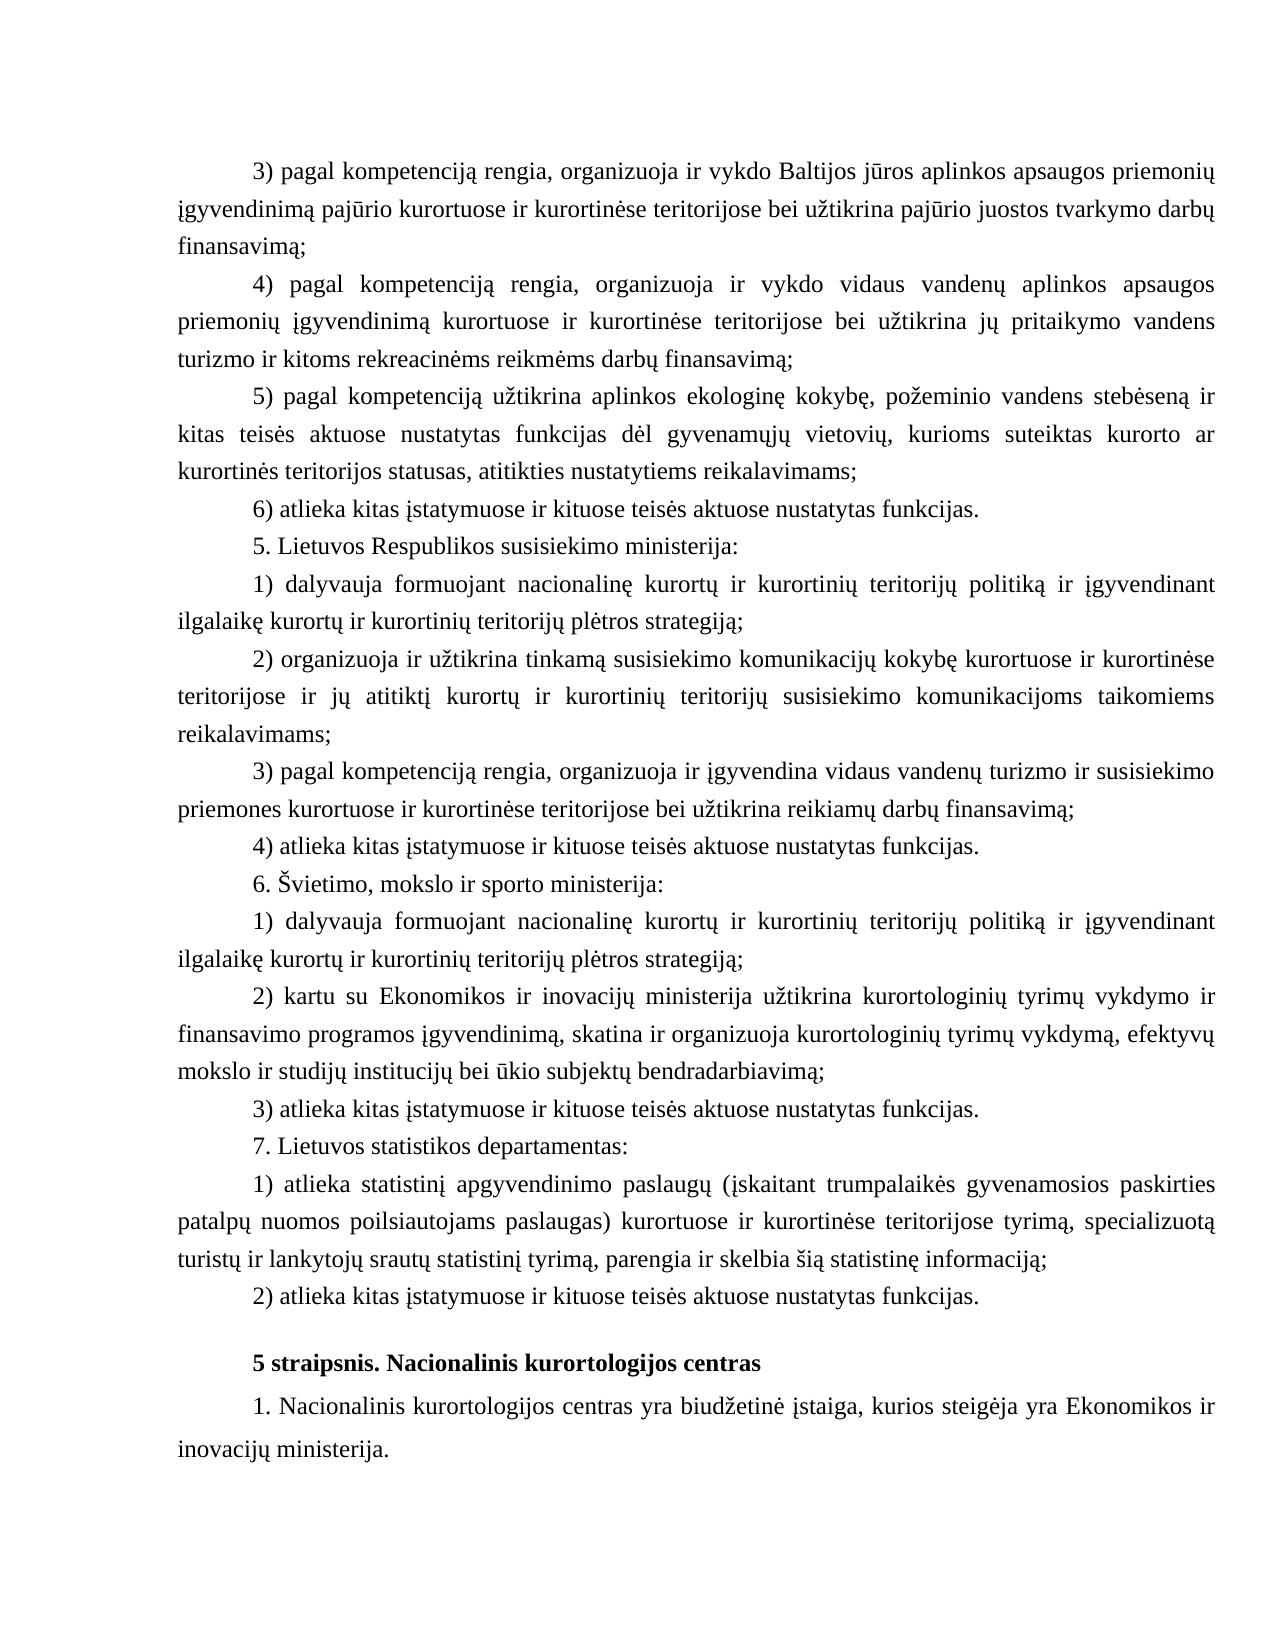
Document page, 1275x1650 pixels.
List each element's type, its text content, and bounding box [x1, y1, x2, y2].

text 3) atlieka kitas įstatymuose ir kituose teisės aktuose nustatytas funkcijas. [177, 1085, 1216, 1123]
text 4) atlieka kitas įstatymuose ir kituose teisės aktuose nustatytas funkcijas. [177, 823, 1216, 860]
text 2) organizuoja ir užtikrina tinkamą susisiekimo komunikacijų kokybę kurortuose ir kurortinėse teritorijose ir jų atitiktį kurortų ir kurortinių teritorijų susisiekimo komunikacijoms taikomiems reikalavimams; [177, 635, 1216, 748]
text 4) pagal kompetenciją rengia, organizuoja ir vykdo vidaus vandenų aplinkos apsaugos priemonių įgyvendinimą kurortuose ir kurortinėse teritorijose bei užtikrina jų pritaikymo vandens turizmo ir kitoms rekreacinėms reikmėms darbų finansavimą; [177, 260, 1216, 373]
text 5. Lietuvos Respublikos susisiekimo ministerija: [177, 523, 1216, 560]
text 1) atlieka statistinį apgyvendinimo paslaugų (įskaitant trumpalaikės gyvenamosios paskirties patalpų nuomos poilsiautojams paslaugas) kurortuose ir kurortinėse teritorijose tyrimą, specializuotą turistų ir lankytojų srautų statistinį tyrimą, parengia ir skelbia šią statistinę informaciją; [177, 1160, 1216, 1273]
text 1. Nacionalinis kurortologijos centras yra biudžetinė įstaiga, kurios steigėja yra Ekonomikos ir inovacijų ministerija. [177, 1391, 1216, 1463]
text 2) kartu su Ekonomikos ir inovacijų ministerija užtikrina kurortologinių tyrimų vykdymo ir finansavimo programos įgyvendinimą, skatina ir organizuoja kurortologinių tyrimų vykdymą, efektyvų mokslo ir studijų institucijų bei ūkio subjektų bendradarbiavimą; [177, 973, 1216, 1085]
text 2) atlieka kitas įstatymuose ir kituose teisės aktuose nustatytas funkcijas. [177, 1273, 1216, 1310]
text 1) dalyvauja formuojant nacionalinę kurortų ir kurortinių teritorijų politiką ir įgyvendinant ilgalaikę kurortų ir kurortinių teritorijų plėtros strategiją; [177, 898, 1216, 973]
text 6. Švietimo, mokslo ir sporto ministerija: [177, 860, 1216, 898]
text 1) dalyvauja formuojant nacionalinę kurortų ir kurortinių teritorijų politiką ir įgyvendinant ilgalaikę kurortų ir kurortinių teritorijų plėtros strategiją; [177, 560, 1216, 635]
text 3) pagal kompetenciją rengia, organizuoja ir įgyvendina vidaus vandenų turizmo ir susisiekimo priemones kurortuose ir kurortinėse teritorijose bei užtikrina reikiamų darbų finansavimą; [177, 748, 1216, 823]
text 7. Lietuvos statistikos departamentas: [177, 1123, 1216, 1160]
text 5) pagal kompetenciją užtikrina aplinkos ekologinę kokybę, požeminio vandens stebėseną ir kitas teisės aktuose nustatytas funkcijas dėl gyvenamųjų vietovių, kurioms suteiktas kurorto ar kurortinės teritorijos statusas, atitikties nustatytiems reikalavimams; [177, 373, 1216, 485]
text 3) pagal kompetenciją rengia, organizuoja ir vykdo Baltijos jūros aplinkos apsaugos priemonių įgyvendinimą pajūrio kurortuose ir kurortinėse teritorijose bei užtikrina pajūrio juostos tvarkymo darbų finansavimą; [177, 148, 1216, 260]
text 6) atlieka kitas įstatymuose ir kituose teisės aktuose nustatytas funkcijas. [177, 485, 1216, 523]
text 5 straipsnis. Nacionalinis kurortologijos centras [177, 1348, 1216, 1376]
